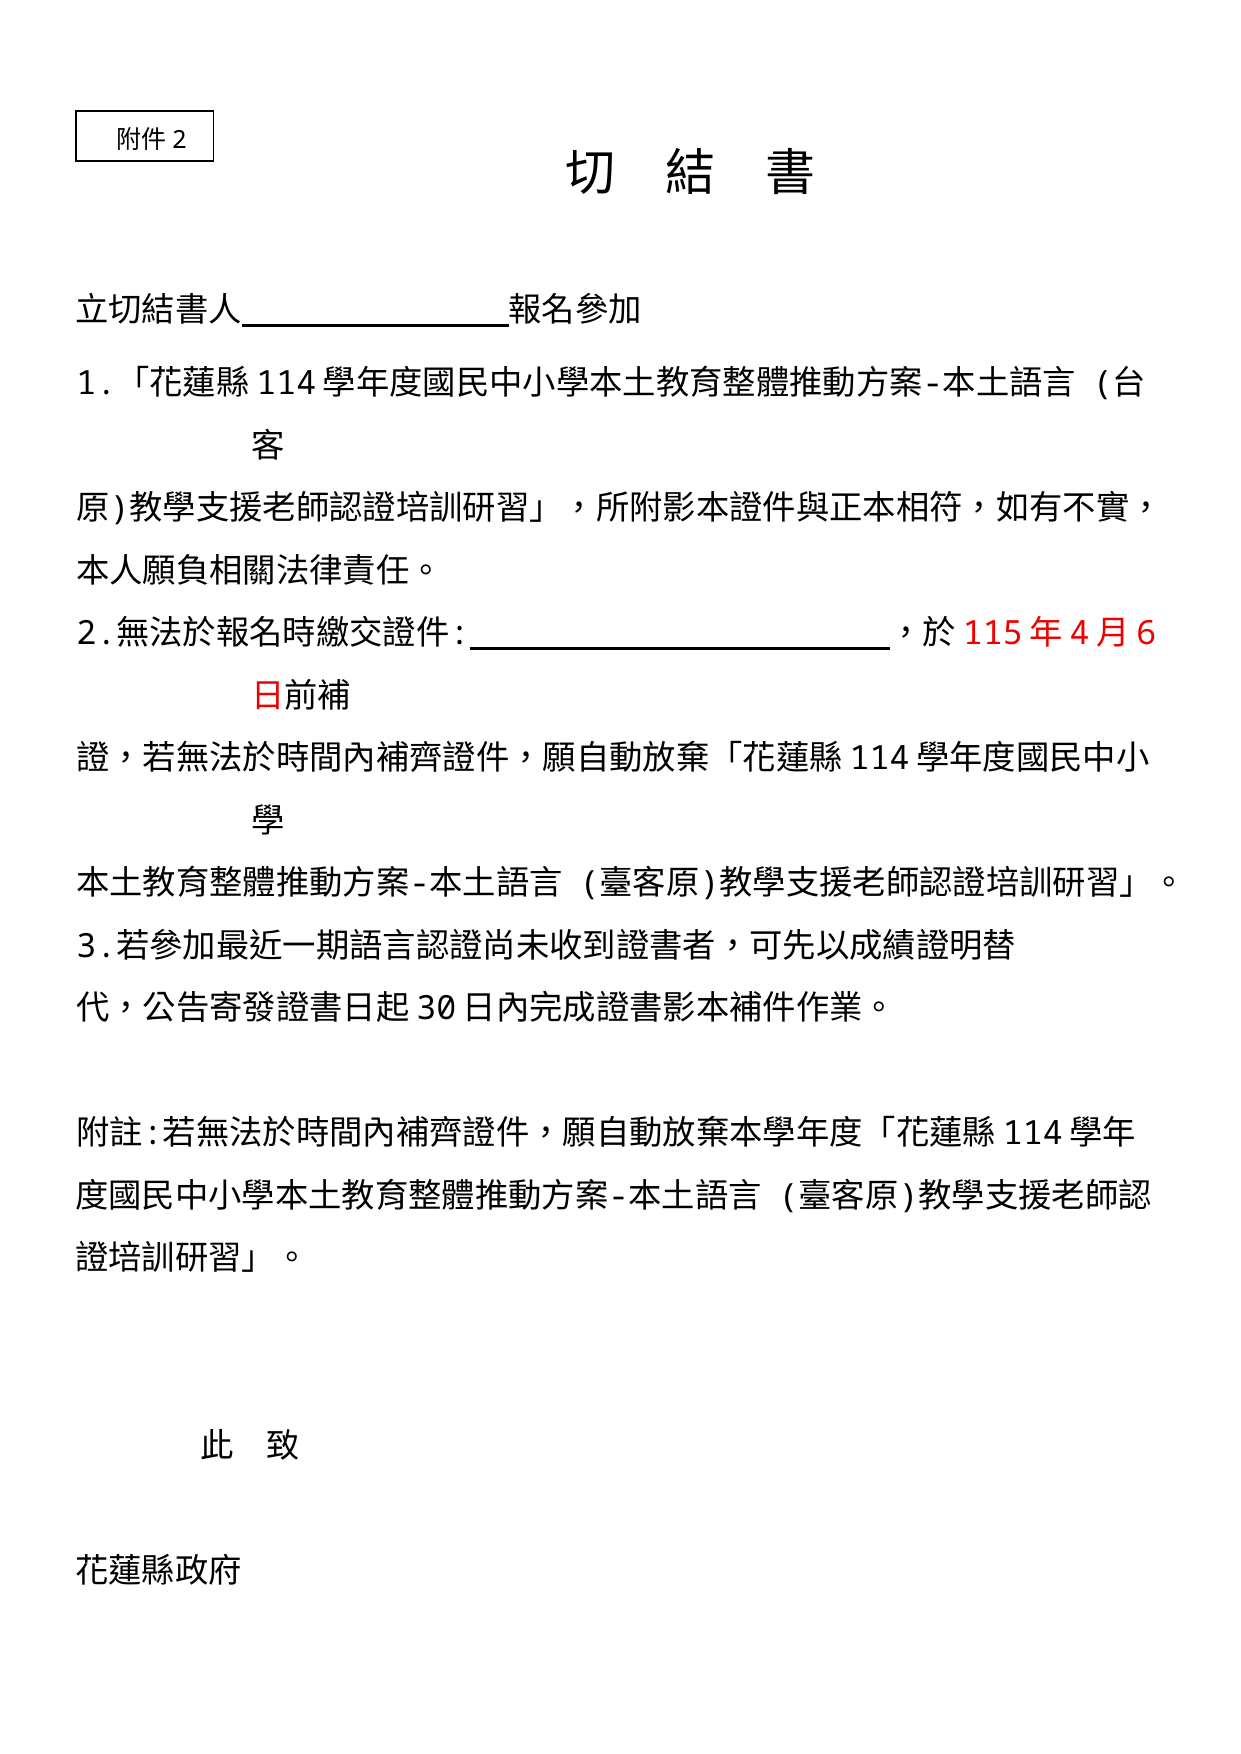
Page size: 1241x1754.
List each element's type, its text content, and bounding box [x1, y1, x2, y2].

text 證，若無法於時間內補齊證件，願自動放棄「花蓮縣114學年度國民中小學 [76, 714, 1165, 839]
text 附註:若無法於時間內補齊證件，願自動放棄本學年度「花蓮縣114學年度國民中小學本土教育整體推動方案-本土語言 (臺客原)教學支援老師認證培訓研習」。 [75, 1089, 1165, 1276]
text 此 致 [200, 1401, 1165, 1464]
text 附件2 [92, 119, 197, 153]
text 花蓮縣政府 [75, 1526, 1165, 1589]
text 3.若參加最近一期語言認證尚未收到證書者，可先以成績證明替 [76, 901, 1165, 964]
text 立切結書人 報名參加 [75, 283, 1094, 331]
text 2.無法於報名時繳交證件: ，於115年4月6日前補 [76, 589, 1165, 714]
text 1.「花蓮縣114學年度國民中小學本土教育整體推動方案-本土語言 (台客 [76, 339, 1165, 464]
text 本土教育整體推動方案-本土語言 (臺客原)教學支援老師認證培訓研習」。 [76, 839, 1165, 901]
text 本人願負相關法律責任。 [76, 526, 1165, 589]
text 切 結 書 [75, 96, 1165, 221]
text 代，公告寄發證書日起30日內完成證書影本補件作業。 [76, 964, 1165, 1026]
text 原)教學支援老師認證培訓研習」，所附影本證件與正本相符，如有不實， [76, 464, 1165, 526]
